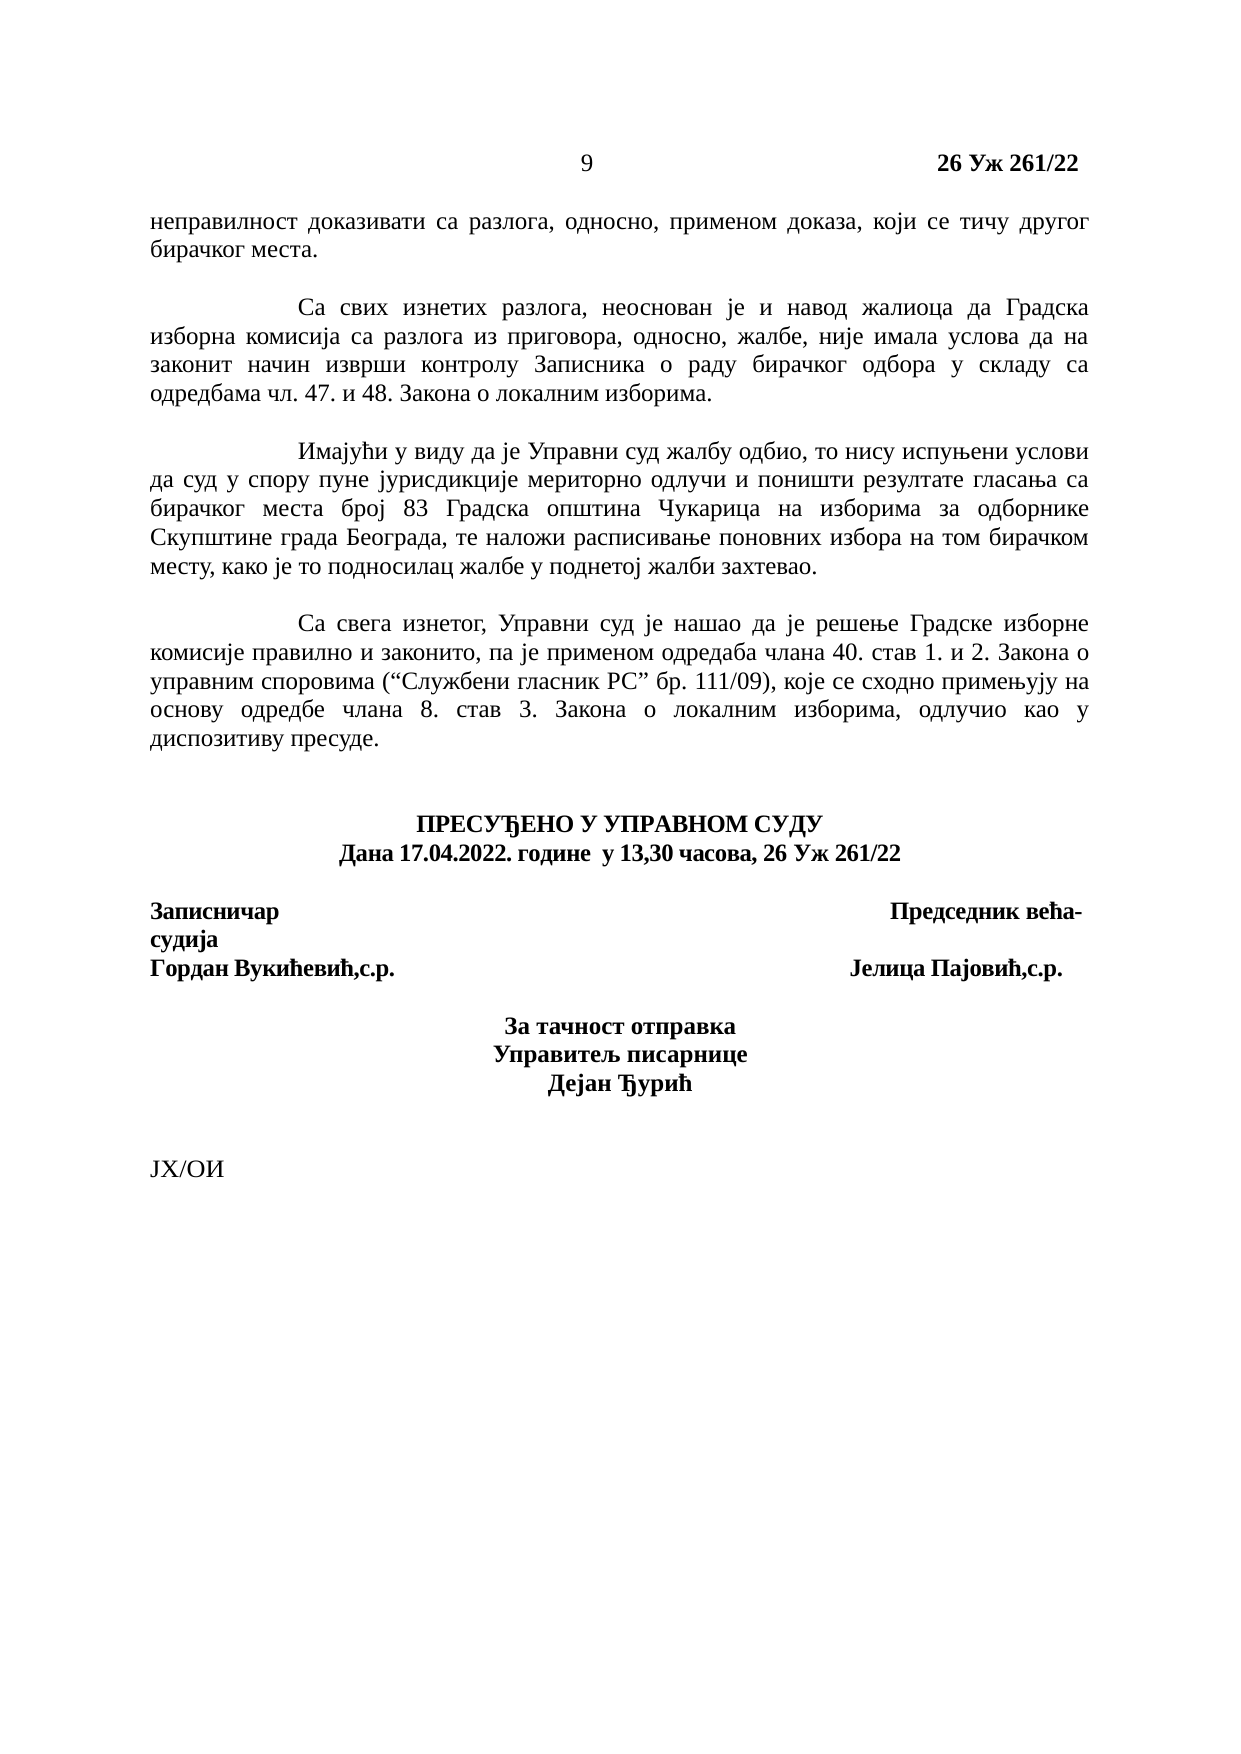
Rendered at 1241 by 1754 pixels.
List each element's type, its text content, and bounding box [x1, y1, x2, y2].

text ПРЕСУЂЕНО У УПРАВНОМ СУДУ [150, 809, 1090, 838]
text Дејан Ђурић [150, 1068, 1090, 1097]
text За тачност отправка [150, 1011, 1090, 1039]
text неправилност доказивати са разлога, односно, применом доказа, који се тичу другог бирачког места. [150, 206, 1090, 263]
text Гордан Вукићевић,с.р. Јелица Пајовић,с.р. [150, 953, 1090, 982]
text Дана 17.04.2022. године у 13,30 часова, 26 Уж 261/22 [150, 838, 1090, 867]
text Записничар Председник већа-судија [150, 896, 1090, 953]
text Управитељ писарнице [150, 1039, 1090, 1068]
text ЈХ/ОИ [150, 1154, 1090, 1183]
text Имајући у виду да је Управни суд жалбу одбио, то нису испуњени услови да суд у спору пуне јурисдикције мериторно одлучи и поништи резултате гласања са бирачког места број 83 Градска општина Чукарица на изборима за одборнике Скупштине града Београда, те наложи расписивање поновних избора на том бирачком месту, како је то подносилац жалбе у поднетој жалби захтевао. [150, 436, 1090, 579]
text Са свих изнетих разлога, неоснован је и навод жалиоца да Градска изборна комисија са разлога из приговора, односно, жалбе, није имала услова да на законит начин изврши контролу Записника о раду бирачког одбора у складу са одредбама чл. 47. и 48. Закона о локалним изборима. [150, 292, 1090, 407]
text Са свега изнетог, Управни суд је нашао да је решење Градске изборне комисије правилно и законито, па је применом одредаба члана 40. став 1. и 2. Закона о управним споровима (“Службени гласник РС” бр. 111/09), које се сходно примењују на основу одредбе члана 8. став 3. Закона о локалним изборима, одлучио као у диспозитиву пресуде. [150, 608, 1090, 752]
